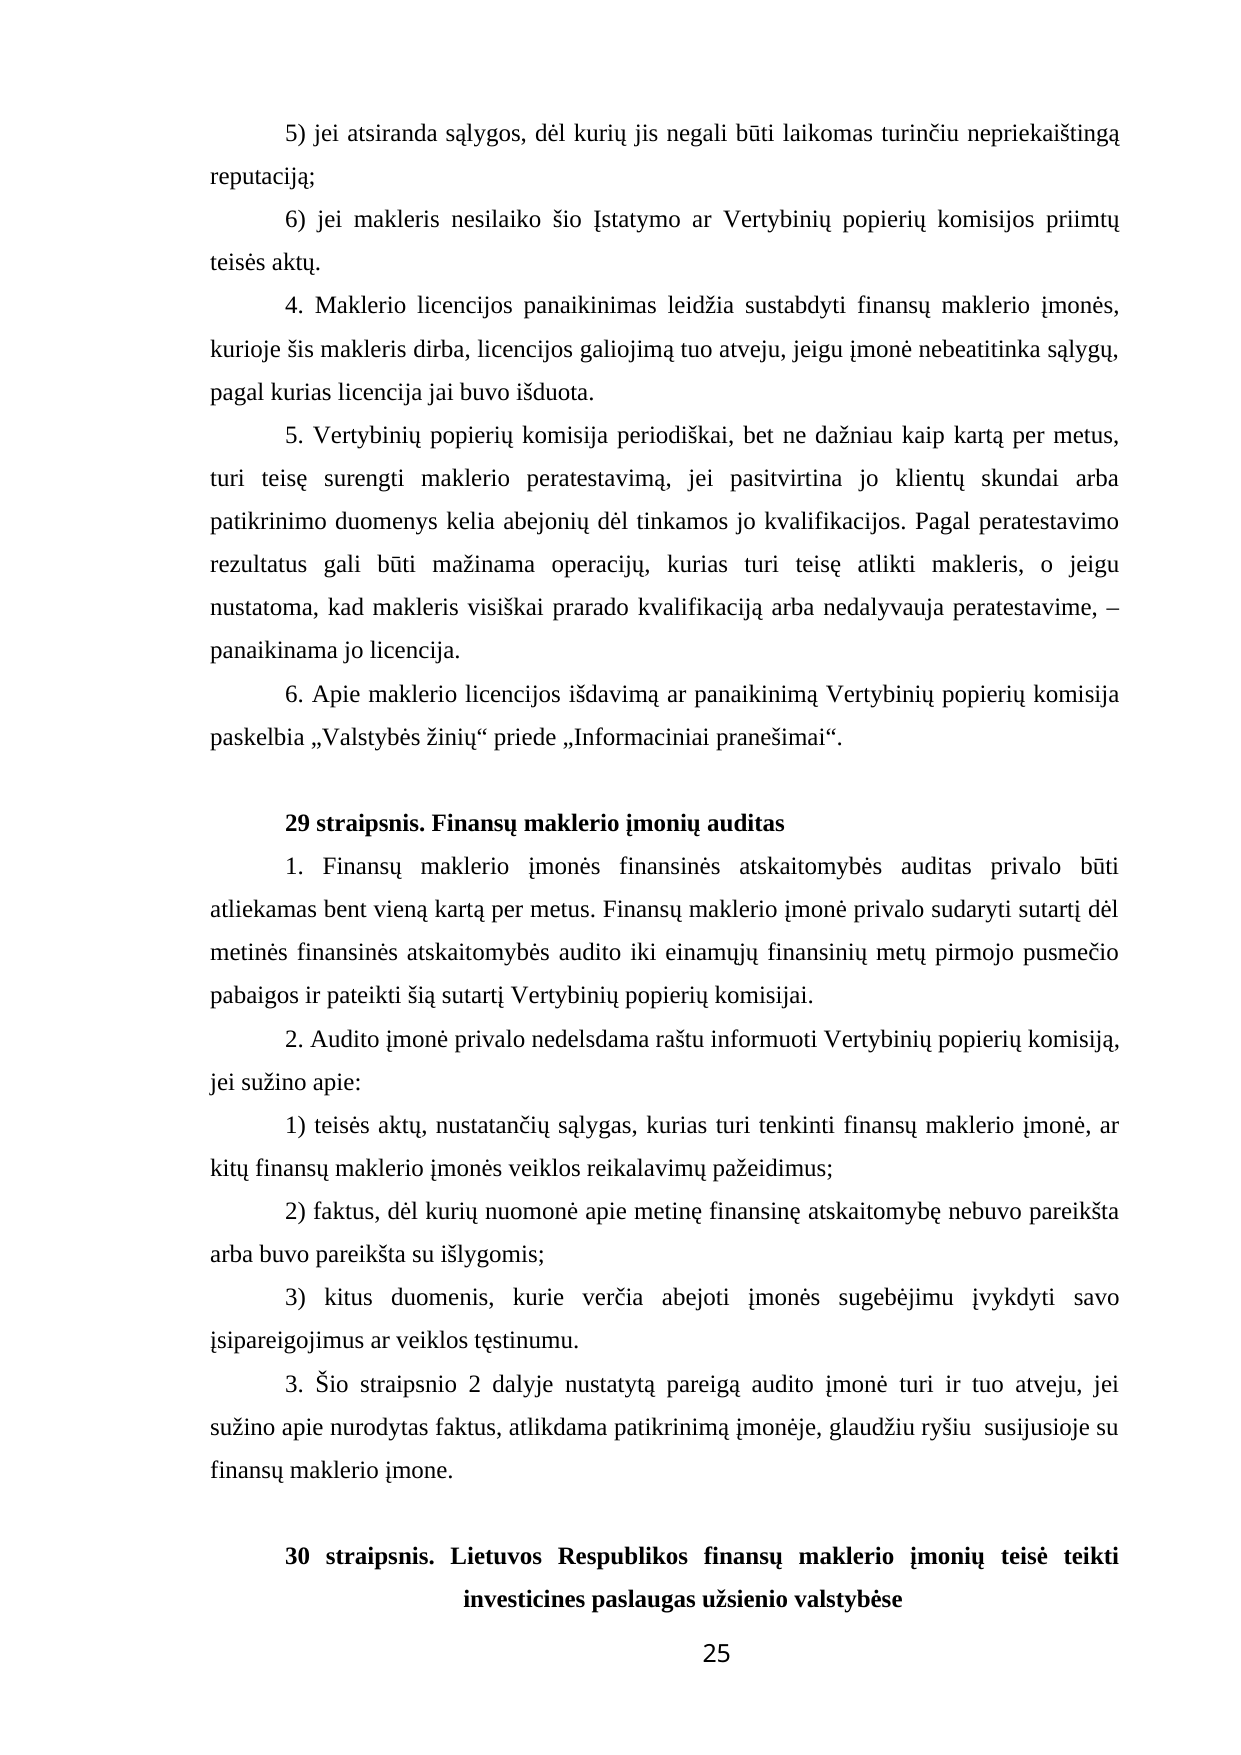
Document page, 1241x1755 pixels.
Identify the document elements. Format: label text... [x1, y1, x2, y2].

text 1. Finansų maklerio įmonės finansinės atskaitomybės auditas privalo būti atliekamas bent vieną kartą per metus. Finansų maklerio įmonė privalo sudaryti sutartį dėl metinės finansinės atskaitomybės audito iki einamųjų finansinių metų pirmojo pusmečio pabaigos ir pateikti šią sutartį Vertybinių popierių komisijai. [210, 851, 1120, 1009]
text 2) faktus, dėl kurių nuomonė apie metinę finansinę atskaitomybę nebuvo pareikšta arba buvo pareikšta su išlygomis; [210, 1196, 1120, 1268]
text 29 straipsnis. Finansų maklerio įmonių auditas [210, 808, 1120, 837]
text 1) teisės aktų, nustatančių sąlygas, kurias turi tenkinti finansų maklerio įmonė, ar kitų finansų maklerio įmonės veiklos reikalavimų pažeidimus; [210, 1110, 1120, 1182]
text 5) jei atsiranda sąlygos, dėl kurių jis negali būti laikomas turinčiu nepriekaištingą reputaciją; [210, 118, 1120, 190]
text 3) kitus duomenis, kurie verčia abejoti įmonės sugebėjimu įvykdyti savo įsipareigojimus ar veiklos tęstinumu. [210, 1282, 1120, 1354]
text 30 straipsnis. Lietuvos Respublikos finansų maklerio įmonių teisė teikti investicines paslaugas užsienio valstybėse [285, 1541, 1120, 1613]
text 5. Vertybinių popierių komisija periodiškai, bet ne dažniau kaip kartą per metus, turi teisę surengti maklerio peratestavimą, jei pasitvirtina jo klientų skundai arba patikrinimo duomenys kelia abejonių dėl tinkamos jo kvalifikacijos. Pagal peratestavimo rezultatus gali būti mažinama operacijų, kurias turi teisę atlikti makleris, o jeigu nustatoma, kad makleris visiškai prarado kvalifikaciją arba nedalyvauja peratestavime, – panaikinama jo licencija. [210, 420, 1120, 664]
text 4. Maklerio licencijos panaikinimas leidžia sustabdyti finansų maklerio įmonės, kurioje šis makleris dirba, licencijos galiojimą tuo atveju, jeigu įmonė nebeatitinka sąlygų, pagal kurias licencija jai buvo išduota. [210, 291, 1120, 406]
text 2. Audito įmonė privalo nedelsdama raštu informuoti Vertybinių popierių komisiją, jei sužino apie: [210, 1024, 1120, 1096]
text 3. Šio straipsnio 2 dalyje nustatytą pareigą audito įmonė turi ir tuo atveju, jei sužino apie nurodytas faktus, atlikdama patikrinimą įmonėje, glaudžiu ryšiu susijusioje su finansų maklerio įmone. [210, 1369, 1120, 1484]
text 6. Apie maklerio licencijos išdavimą ar panaikinimą Vertybinių popierių komisija paskelbia „Valstybės žinių“ priede „Informaciniai pranešimai“. [210, 679, 1120, 751]
text 6) jei makleris nesilaiko šio Įstatymo ar Vertybinių popierių komisijos priimtų teisės aktų. [210, 204, 1120, 276]
